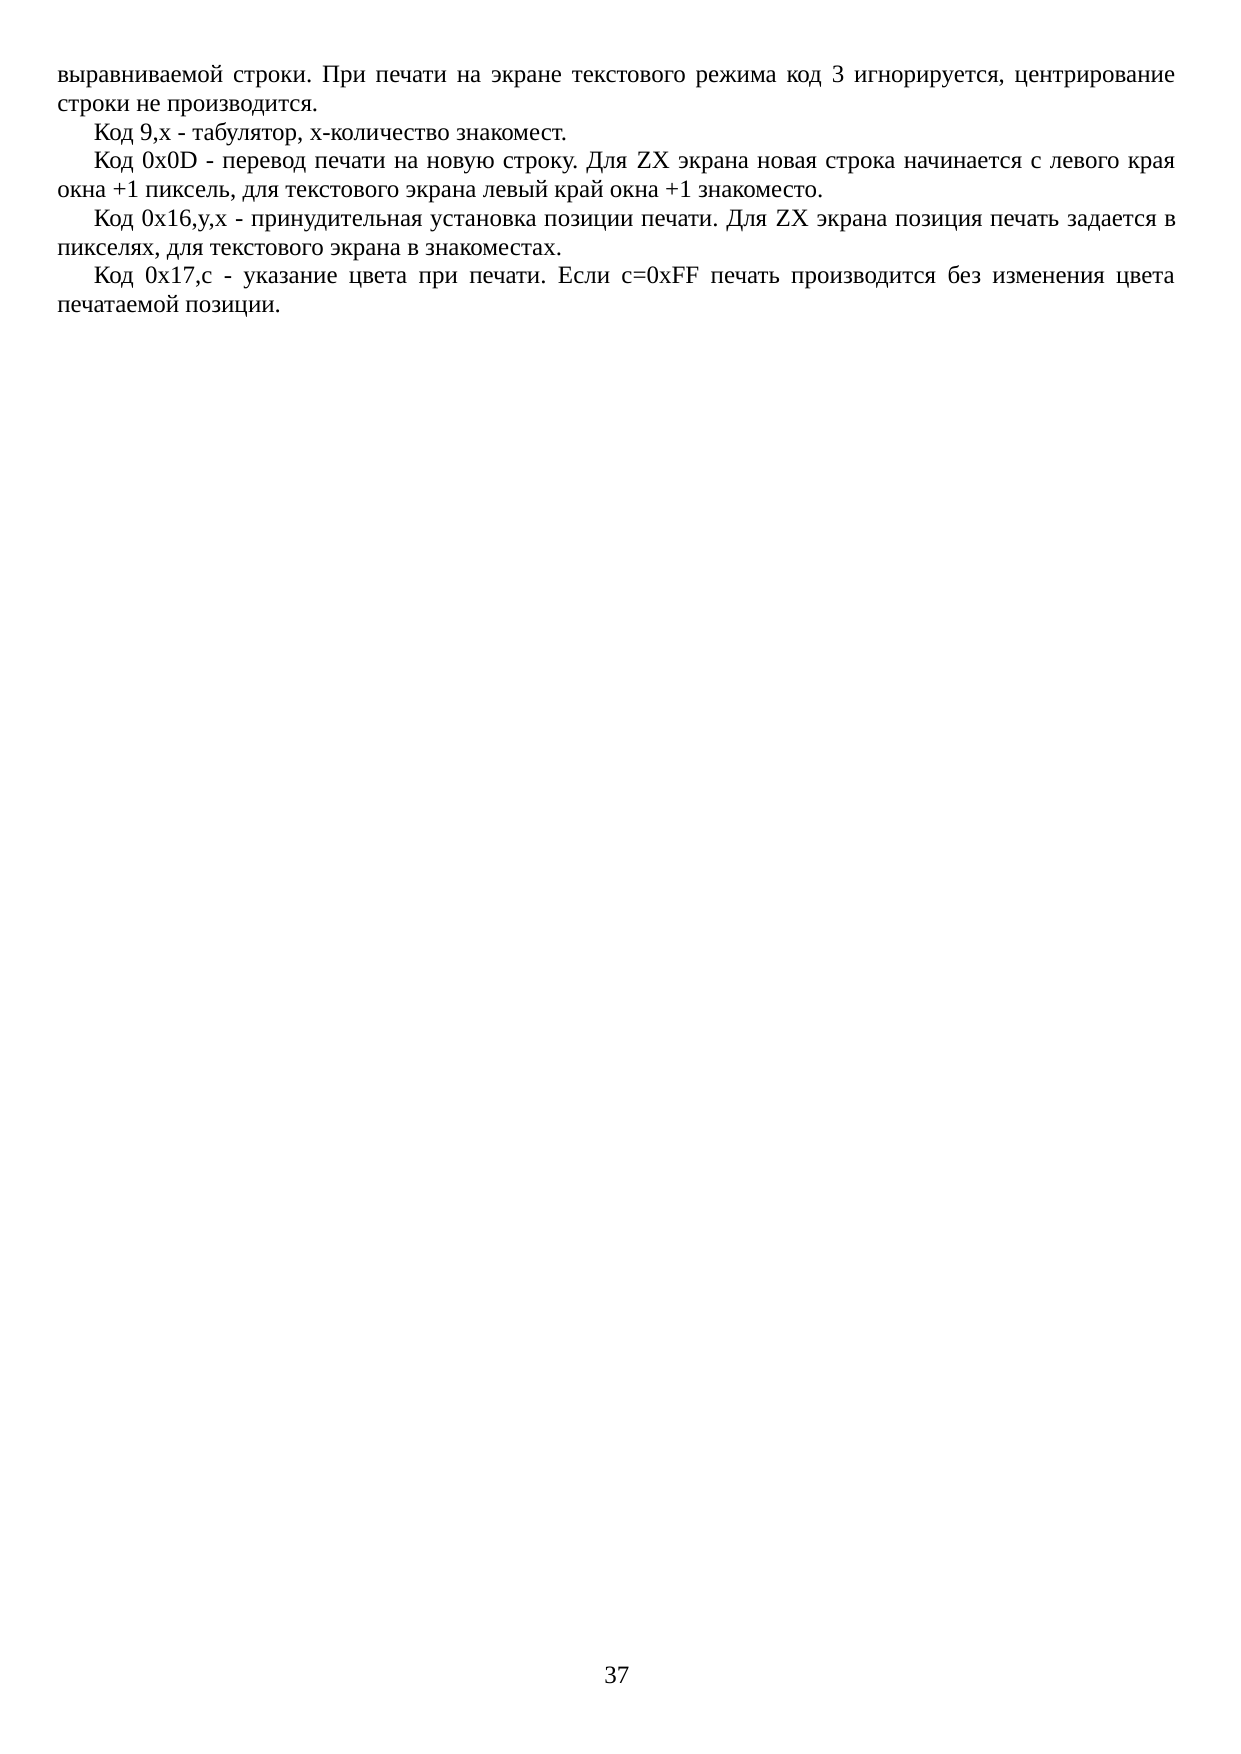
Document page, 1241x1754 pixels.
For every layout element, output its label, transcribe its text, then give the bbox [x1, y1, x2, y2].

text Код 0x16,y,x - принудительная установка позиции печати. Для ZX экрана позиция печать задается в пикселях, для текстового экрана в знакоместах. [57, 203, 1176, 261]
text Код 9,x - табулятор, x-количество знакомест. [57, 117, 1176, 146]
text выравниваемой строки. При печати на экране текстового режима код 3 игнорируется, центрирование строки не производится. [57, 59, 1176, 117]
text Код 0x17,c - указание цвета при печати. Если с=0xFF печать производится без изменения цвета печатаемой позиции. [57, 261, 1176, 318]
text Код 0x0D - перевод печати на новую строку. Для ZX экрана новая строка начинается с левого края окна +1 пиксель, для текстового экрана левый край окна +1 знакоместо. [57, 146, 1176, 203]
